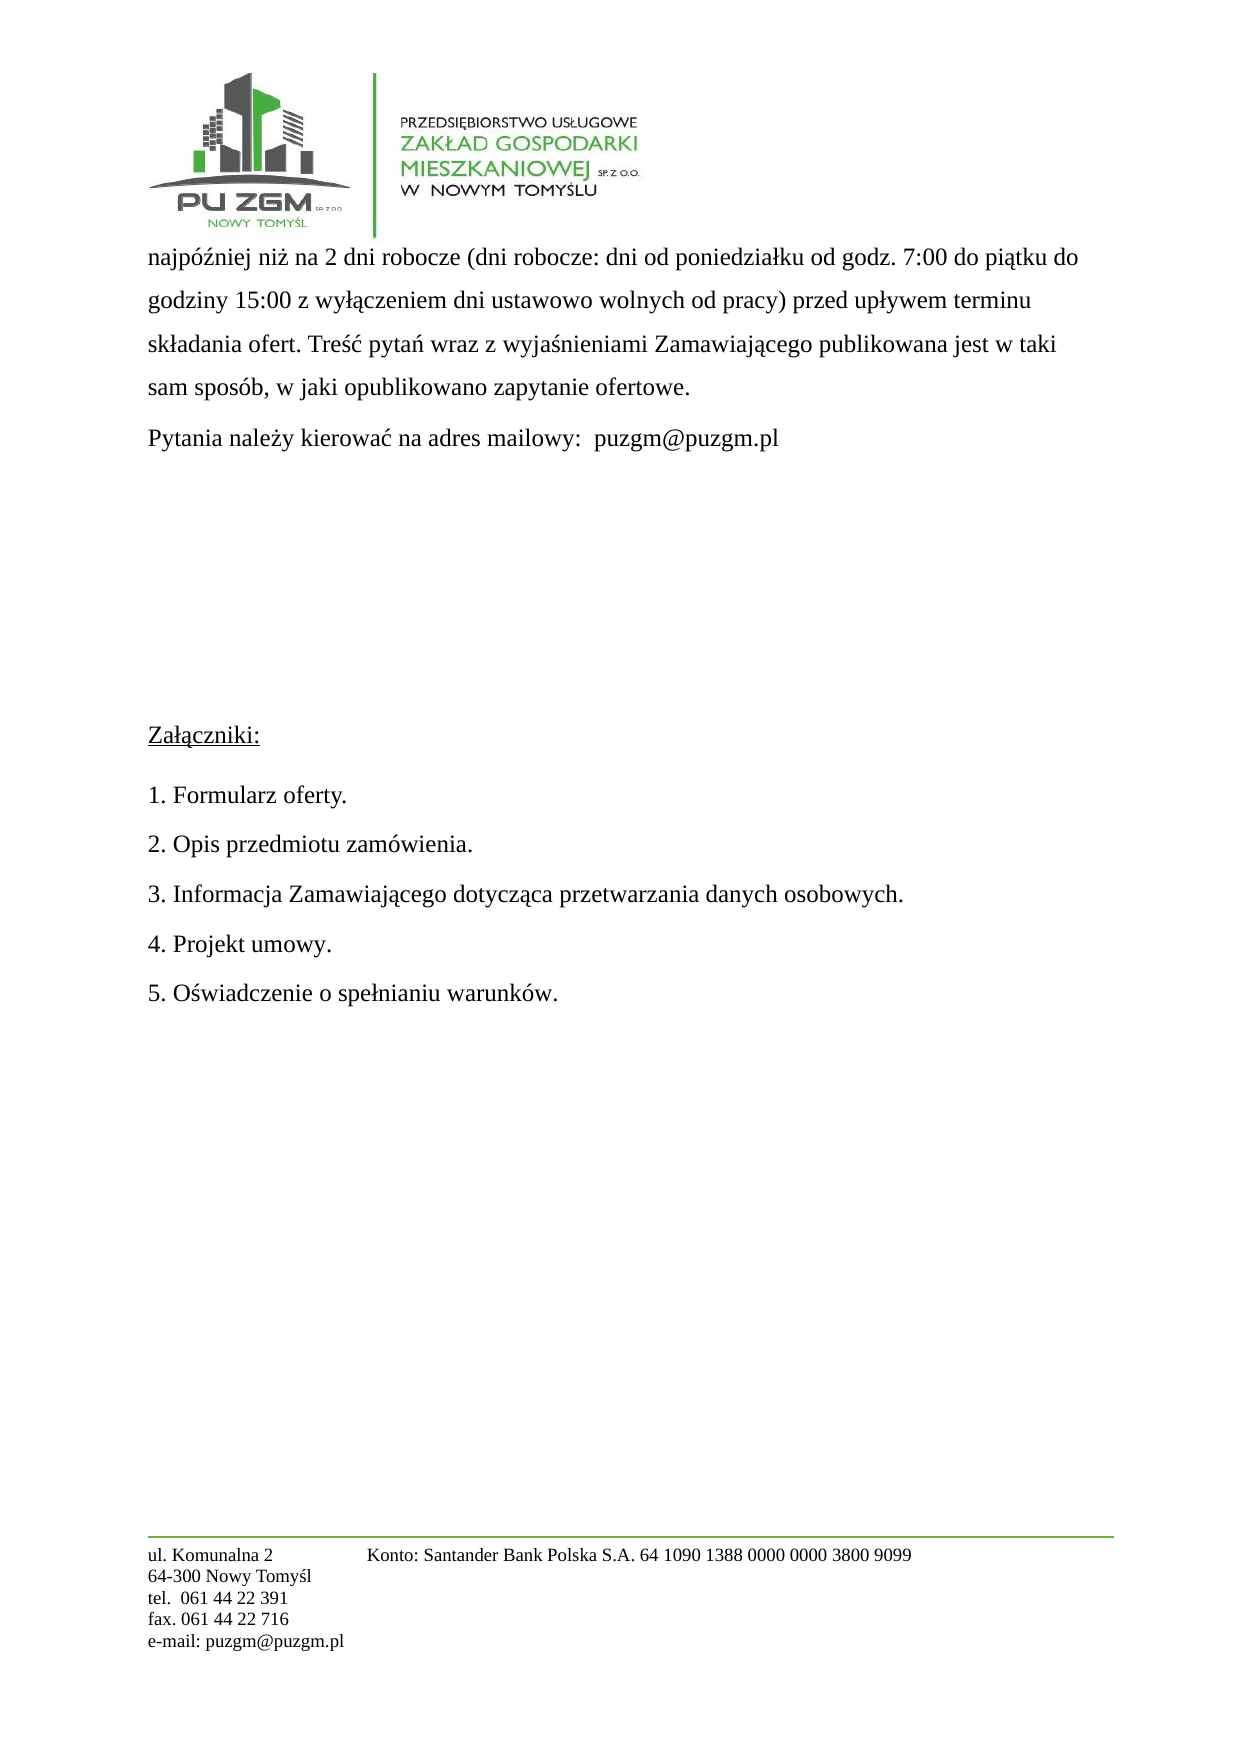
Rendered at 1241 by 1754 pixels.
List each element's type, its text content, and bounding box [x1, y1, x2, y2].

text najpóźniej niż na 2 dni robocze (dni robocze: dni od poniedziałku od godz. 7:00 do piątku do godziny 15:00 z wyłączeniem dni ustawowo wolnych od pracy) przed upływem terminu składania ofert. Treść pytań wraz z wyjaśnieniami Zamawiającego publikowana jest w taki sam sposób, w jaki opublikowano zapytanie ofertowe. [148, 242, 1093, 401]
text 4. Projekt umowy. [148, 929, 1093, 957]
text Pytania należy kierować na adres mailowy: puzgm@puzgm.pl [148, 423, 1093, 452]
text 1. Formularz oferty. [148, 780, 1093, 808]
text Załączniki: [148, 720, 1093, 749]
text 3. Informacja Zamawiającego dotycząca przetwarzania danych osobowych. [148, 879, 1093, 908]
text 2. Opis przedmiotu zamówienia. [148, 829, 1093, 858]
text 5. Oświadczenie o spełnianiu warunków. [148, 978, 1093, 1007]
